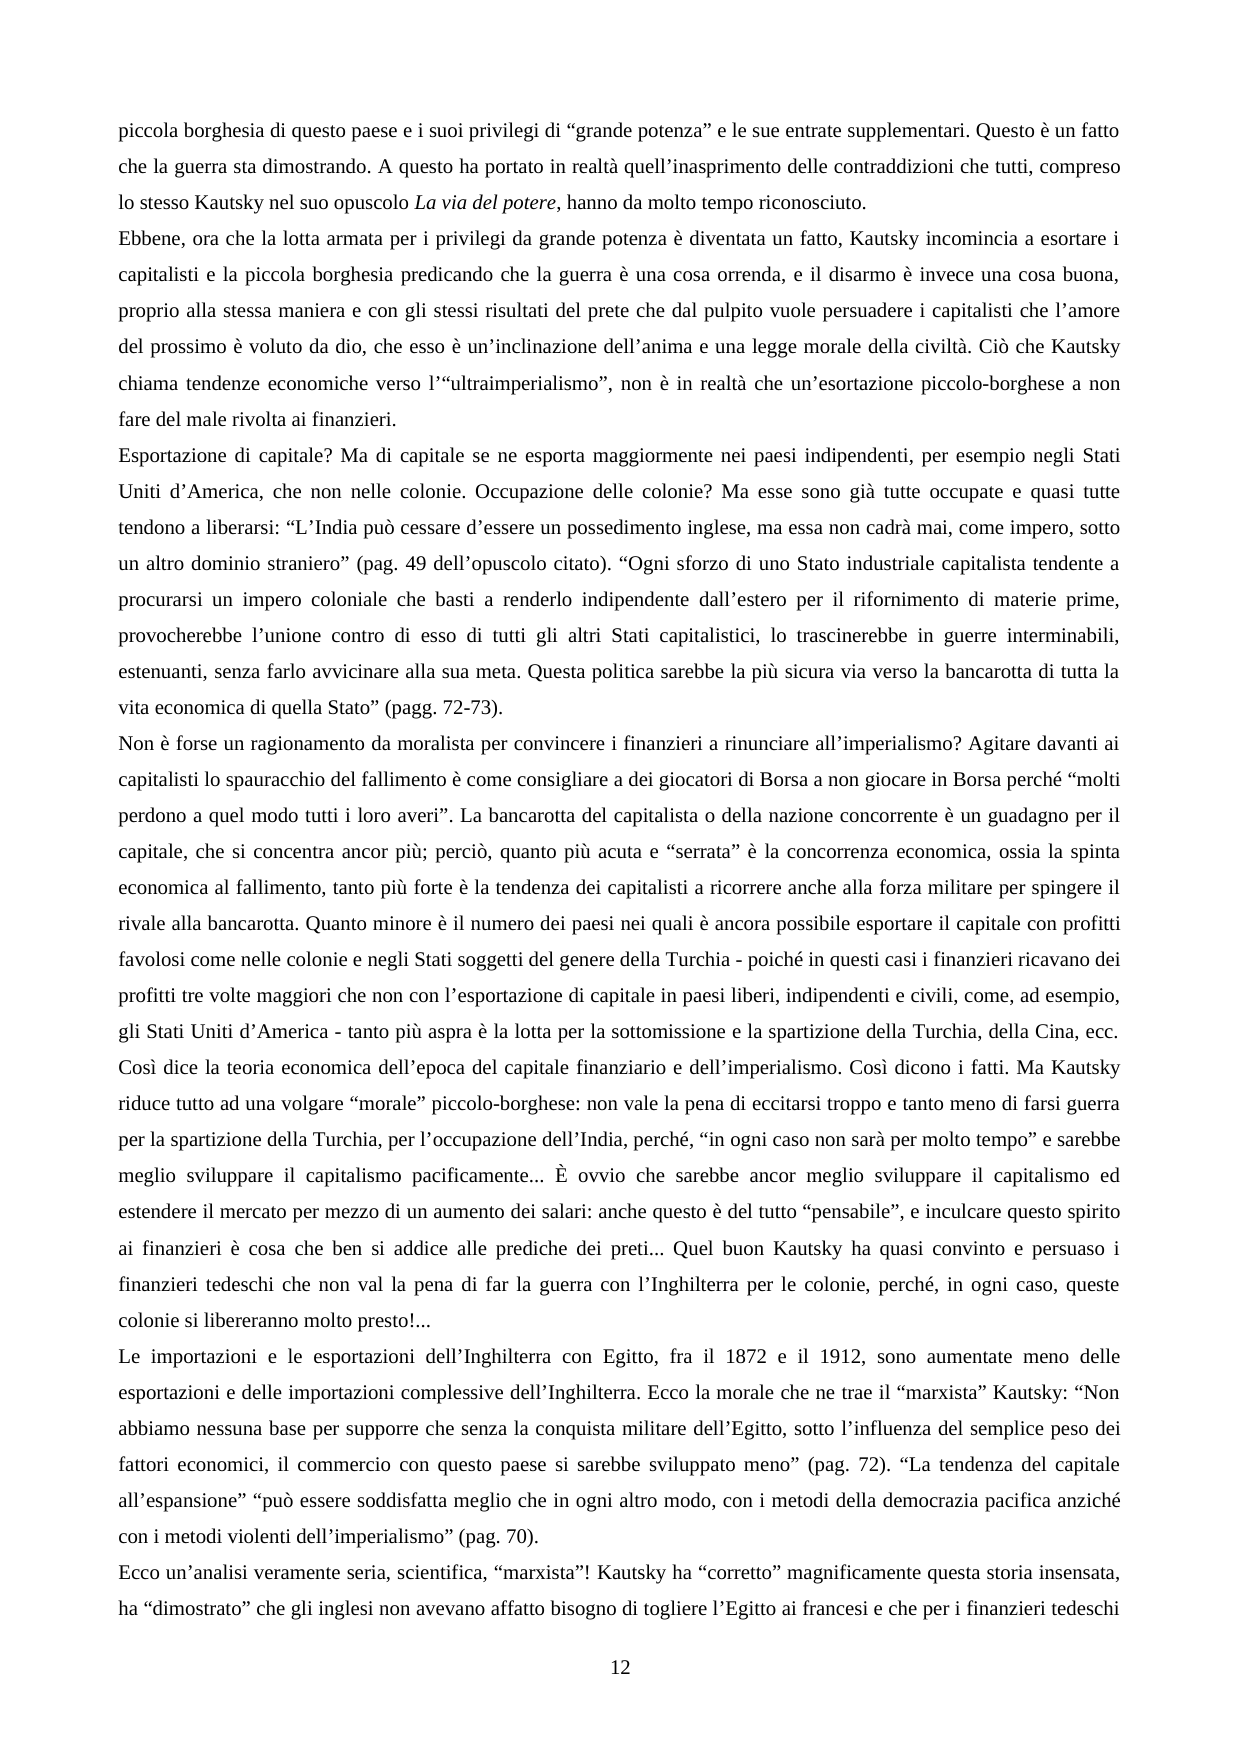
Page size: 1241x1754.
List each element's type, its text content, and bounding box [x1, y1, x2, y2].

text Le importazioni e le esportazioni dell’Inghilterra con Egitto, fra il 1872 e il 1912, sono aumentate meno delle esportazioni e delle importazioni complessive dell’Inghilterra. Ecco la morale che ne trae il “marxista” Kautsky: “Non abbiamo nessuna base per supporre che senza la conquista militare dell’Egitto, sotto l’influenza del semplice peso dei fattori economici, il commercio con questo paese si sarebbe sviluppato meno” (pag. 72). “La tendenza del capitale all’espansione” “può essere soddisfatta meglio che in ogni altro modo, con i metodi della democrazia pacifica anziché con i metodi violenti dell’imperialismo” (pag. 70). [118, 1343, 1122, 1548]
text Non è forse un ragionamento da moralista per convincere i finanzieri a rinunciare all’imperialismo? Agitare davanti ai capitalisti lo spauracchio del fallimento è come consigliare a dei giocatori di Borsa a non giocare in Borsa perché “molti perdono a quel modo tutti i loro averi”. La bancarotta del capitalista o della nazione concorrente è un guadagno per il capitale, che si concentra ancor più; perciò, quanto più acuta e “serrata” è la concorrenza economica, ossia la spinta economica al fallimento, tanto più forte è la tendenza dei capitalisti a ricorrere anche alla forza militare per spingere il rivale alla bancarotta. Quanto minore è il numero dei paesi nei quali è ancora possibile esportare il capitale con profitti favolosi come nelle colonie e negli Stati soggetti del genere della Turchia - poiché in questi casi i finanzieri ricavano dei profitti tre volte maggiori che non con l’esportazione di capitale in paesi liberi, indipendenti e civili, come, ad esempio, gli Stati Uniti d’America - tanto più aspra è la lotta per la sottomissione e la spartizione della Turchia, della Cina, ecc. Così dice la teoria economica dell’epoca del capitale finanziario e dell’imperialismo. Così dicono i fatti. Ma Kautsky riduce tutto ad una volgare “morale” piccolo-borghese: non vale la pena di eccitarsi troppo e tanto meno di farsi guerra per la spartizione della Turchia, per l’occupazione dell’India, perché, “in ogni caso non sarà per molto tempo” e sarebbe meglio sviluppare il capitalismo pacificamente... È ovvio che sarebbe ancor meglio sviluppare il capitalismo ed estendere il mercato per mezzo di un aumento dei salari: anche questo è del tutto “pensabile”, e inculcare questo spirito ai finanzieri è cosa che ben si addice alle prediche dei preti... Quel buon Kautsky ha quasi convinto e persuaso i finanzieri tedeschi che non val la pena di far la guerra con l’Inghilterra per le colonie, perché, in ogni caso, queste colonie si libereranno molto presto!... [118, 731, 1122, 1332]
text piccola borghesia di questo paese e i suoi privilegi di “grande potenza” e le sue entrate supplementari. Questo è un fatto che la guerra sta dimostrando. A questo ha portato in realtà quell’inasprimento delle contraddizioni che tutti, compreso lo stesso Kautsky nel suo opuscolo La via del potere, hanno da molto tempo riconosciuto. [118, 118, 1122, 214]
text Esportazione di capitale? Ma di capitale se ne esporta maggiormente nei paesi indipendenti, per esempio negli Stati Uniti d’America, che non nelle colonie. Occupazione delle colonie? Ma esse sono già tutte occupate e quasi tutte tendono a liberarsi: “L’India può cessare d’essere un possedimento inglese, ma essa non cadrà mai, come impero, sotto un altro dominio straniero” (pag. 49 dell’opuscolo citato). “Ogni sforzo di uno Stato industriale capitalista tendente a procurarsi un impero coloniale che basti a renderlo indipendente dall’estero per il rifornimento di materie prime, provocherebbe l’unione contro di esso di tutti gli altri Stati capitalistici, lo trascinerebbe in guerre interminabili, estenuanti, senza farlo avvicinare alla sua meta. Questa politica sarebbe la più sicura via verso la bancarotta di tutta la vita economica di quella Stato” (pagg. 72-73). [118, 442, 1122, 719]
text Ecco un’analisi veramente seria, scientifica, “marxista”! Kautsky ha “corretto” magnificamente questa storia insensata, ha “dimostrato” che gli inglesi non avevano affatto bisogno di togliere l’Egitto ai francesi e che per i finanzieri tedeschi [118, 1560, 1122, 1620]
text Ebbene, ora che la lotta armata per i privilegi da grande potenza è diventata un fatto, Kautsky incomincia a esortare i capitalisti e la piccola borghesia predicando che la guerra è una cosa orrenda, e il disarmo è invece una cosa buona, proprio alla stessa maniera e con gli stessi risultati del prete che dal pulpito vuole persuadere i capitalisti che l’amore del prossimo è voluto da dio, che esso è un’inclinazione dell’anima e una legge morale della civiltà. Ciò che Kautsky chiama tendenze economiche verso l’“ultraimperialismo”, non è in realtà che un’esortazione piccolo-borghese a non fare del male rivolta ai finanzieri. [118, 226, 1122, 431]
